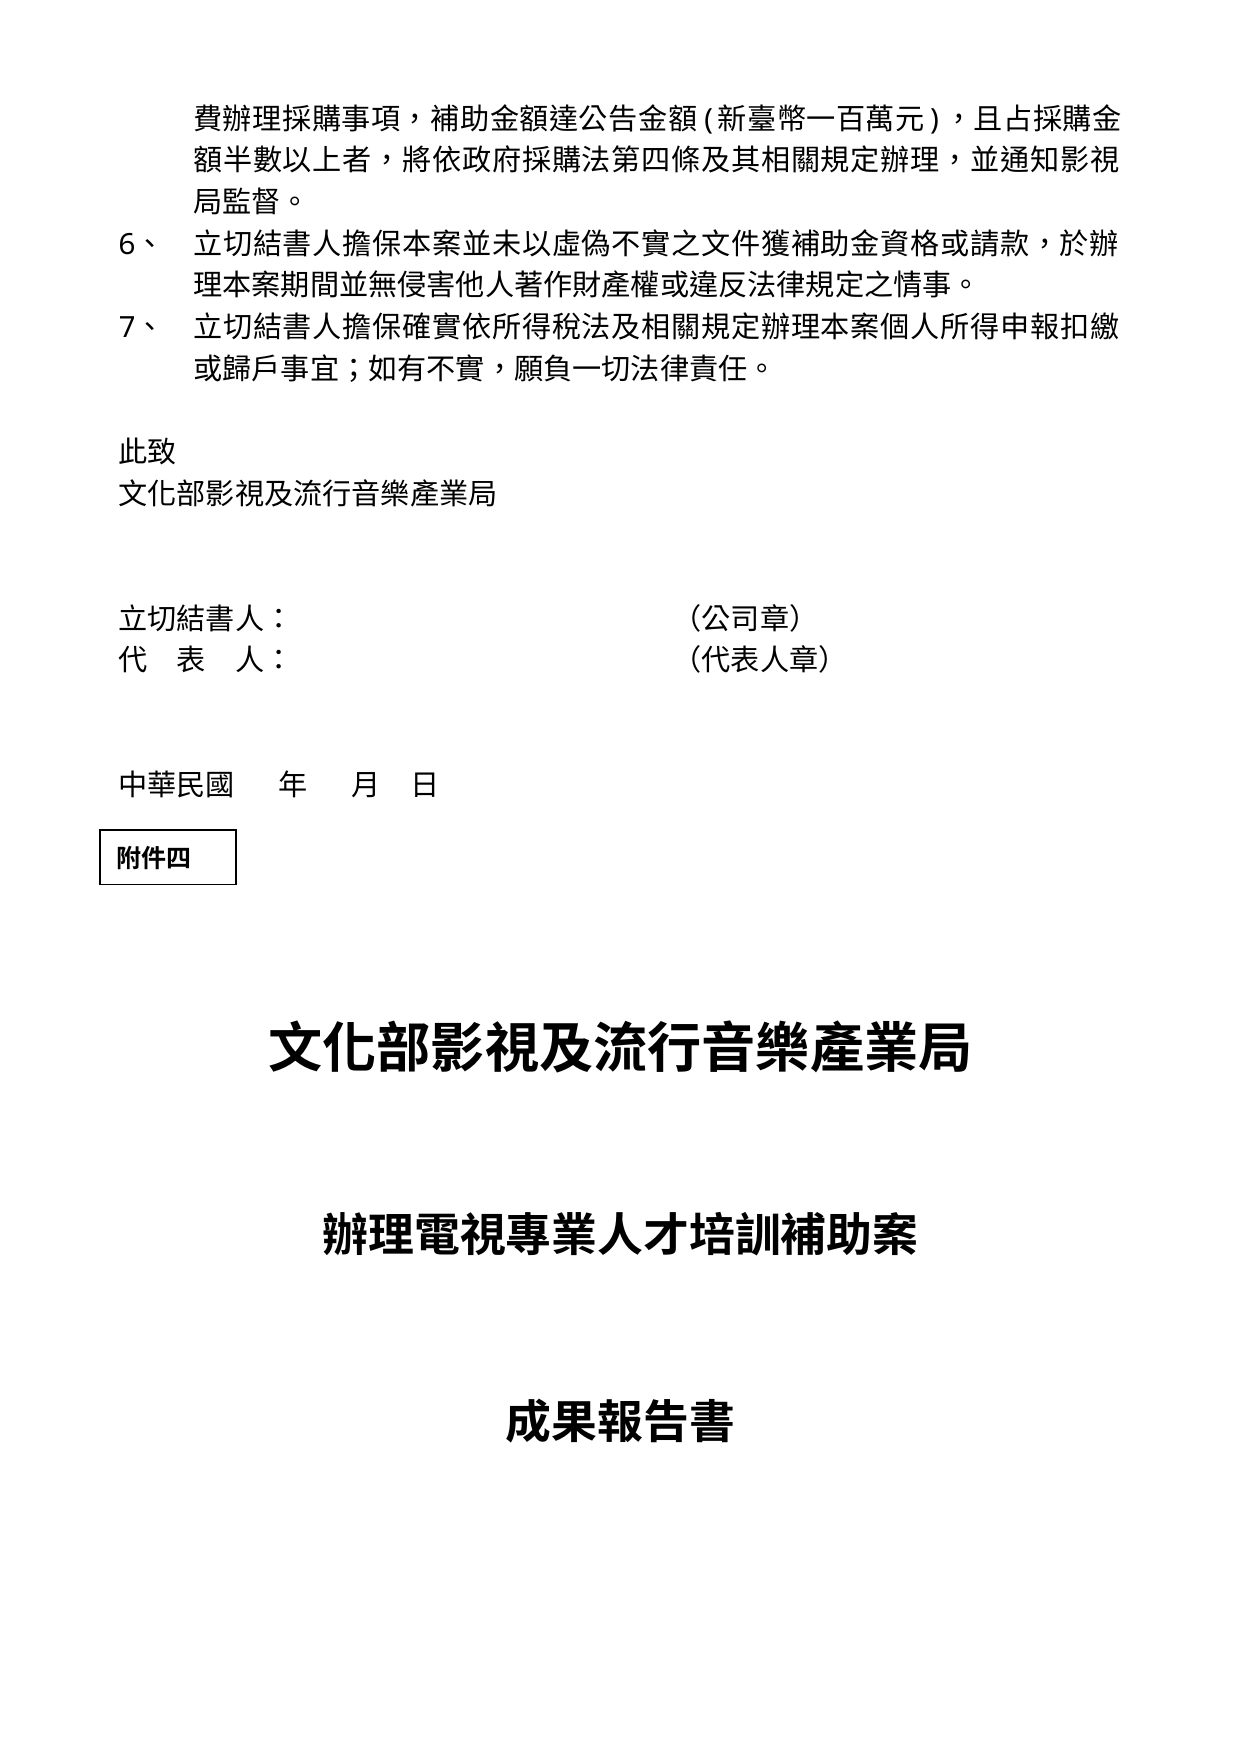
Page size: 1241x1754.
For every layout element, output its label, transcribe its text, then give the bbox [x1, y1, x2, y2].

text 文化部影視及流行音樂產業局 [118, 971, 1122, 1096]
list 立切結書人擔保確實依所得稅法及相關規定辦理本案個人所得申報扣繳或歸戶事宜；如有不實，願負一切法律責任。 [118, 304, 1122, 387]
text 中華民國 年 月 日 [118, 762, 1122, 804]
text 辦理電視專業人才培訓補助案 [118, 1158, 1122, 1283]
text 此致 [118, 429, 1122, 471]
list 立切結書人擔保本案並未以虛偽不實之文件獲補助金資格或請款，於辦理本案期間並無侵害他人著作財產權或違反法律規定之情事。 [118, 221, 1122, 304]
text 代 表 人： （代表人章） [118, 637, 1122, 679]
text 立切結書人： （公司章） [118, 596, 1122, 637]
text 附件四 [116, 838, 221, 874]
text 成果報告書 [118, 1346, 1122, 1471]
list 費辦理採購事項，補助金額達公告金額(新臺幣一百萬元)，且占採購金額半數以上者，將依政府採購法第四條及其相關規定辦理，並通知影視局監督。 [118, 96, 1122, 221]
text 文化部影視及流行音樂產業局 [118, 471, 1122, 512]
